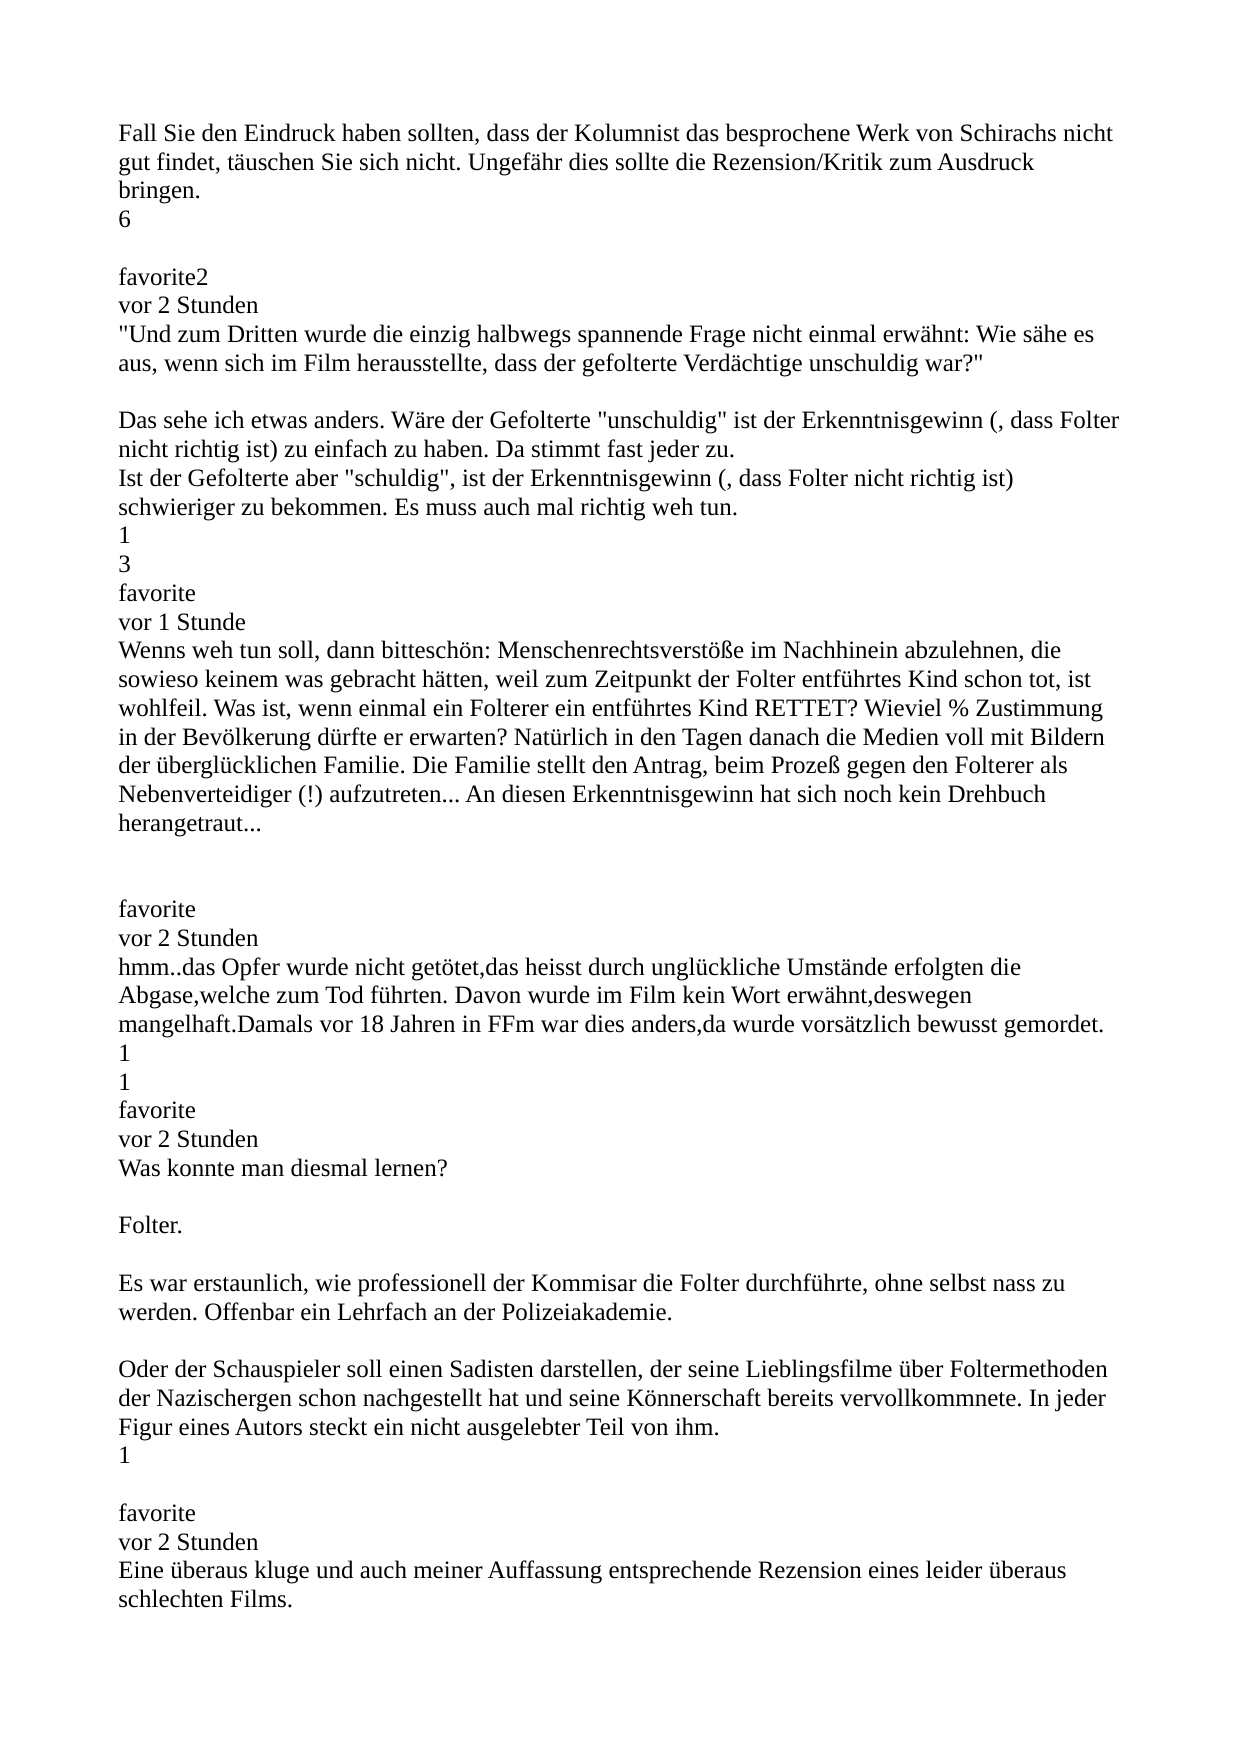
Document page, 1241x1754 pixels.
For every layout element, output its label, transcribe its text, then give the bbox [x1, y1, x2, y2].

text vor 1 Stunde [118, 607, 1122, 636]
text favorite [118, 894, 1122, 923]
text favorite [118, 1096, 1122, 1124]
text favorite2 [118, 262, 1122, 291]
text 1 [118, 1067, 1122, 1096]
text 3 [118, 549, 1122, 578]
text Oder der Schauspieler soll einen Sadisten darstellen, der seine Lieblingsfilme über Foltermethoden der Nazischergen schon nachgestellt hat und seine Könnerschaft bereits vervollkommnete. In jeder Figur eines Autors steckt ein nicht ausgelebter Teil von ihm. [118, 1354, 1122, 1441]
text 6 [118, 204, 1122, 233]
text hmm..das Opfer wurde nicht getötet,das heisst durch unglückliche Umstände erfolgten die Abgase,welche zum Tod führten. Davon wurde im Film kein Wort erwähnt,deswegen mangelhaft.Damals vor 18 Jahren in FFm war dies anders,da wurde vorsätzlich bewusst gemordet. [118, 952, 1122, 1038]
text Das sehe ich etwas anders. Wäre der Gefolterte "unschuldig" ist der Erkenntnisgewinn (, dass Folter nicht richtig ist) zu einfach zu haben. Da stimmt fast jeder zu. [118, 406, 1122, 463]
text vor 2 Stunden [118, 291, 1122, 319]
text 1 [118, 1441, 1122, 1469]
text vor 2 Stunden [118, 923, 1122, 952]
text "Und zum Dritten wurde die einzig halbwegs spannende Frage nicht einmal erwähnt: Wie sähe es aus, wenn sich im Film herausstellte, dass der gefolterte Verdächtige unschuldig war?" [118, 319, 1122, 377]
text Eine überaus kluge und auch meiner Auffassung entsprechende Rezension eines leider überaus schlechten Films. [118, 1556, 1122, 1613]
text Wenns weh tun soll, dann bitteschön: Menschenrechtsverstöße im Nachhinein abzulehnen, die sowieso keinem was gebracht hätten, weil zum Zeitpunkt der Folter entführtes Kind schon tot, ist wohlfeil. Was ist, wenn einmal ein Folterer ein entführtes Kind RETTET? Wieviel % Zustimmung in der Bevölkerung dürfte er erwarten? Natürlich in den Tagen danach die Medien voll mit Bildern der überglücklichen Familie. Die Familie stellt den Antrag, beim Prozeß gegen den Folterer als Nebenverteidiger (!) aufzutreten... An diesen Erkenntnisgewinn hat sich noch kein Drehbuch herangetraut... [118, 636, 1122, 837]
text 1 [118, 521, 1122, 549]
text Fall Sie den Eindruck haben sollten, dass der Kolumnist das besprochene Werk von Schirachs nicht gut findet, täuschen Sie sich nicht. Ungefähr dies sollte die Rezension/Kritik zum Ausdruck bringen. [118, 118, 1122, 204]
text Ist der Gefolterte aber "schuldig", ist der Erkenntnisgewinn (, dass Folter nicht richtig ist) schwieriger zu bekommen. Es muss auch mal richtig weh tun. [118, 463, 1122, 521]
text Folter. [118, 1211, 1122, 1239]
text favorite [118, 1498, 1122, 1527]
text Es war erstaunlich, wie professionell der Kommisar die Folter durchführte, ohne selbst nass zu werden. Offenbar ein Lehrfach an der Polizeiakademie. [118, 1268, 1122, 1326]
text favorite [118, 578, 1122, 607]
text 1 [118, 1038, 1122, 1067]
text vor 2 Stunden [118, 1124, 1122, 1153]
text vor 2 Stunden [118, 1527, 1122, 1556]
text Was konnte man diesmal lernen? [118, 1153, 1122, 1182]
